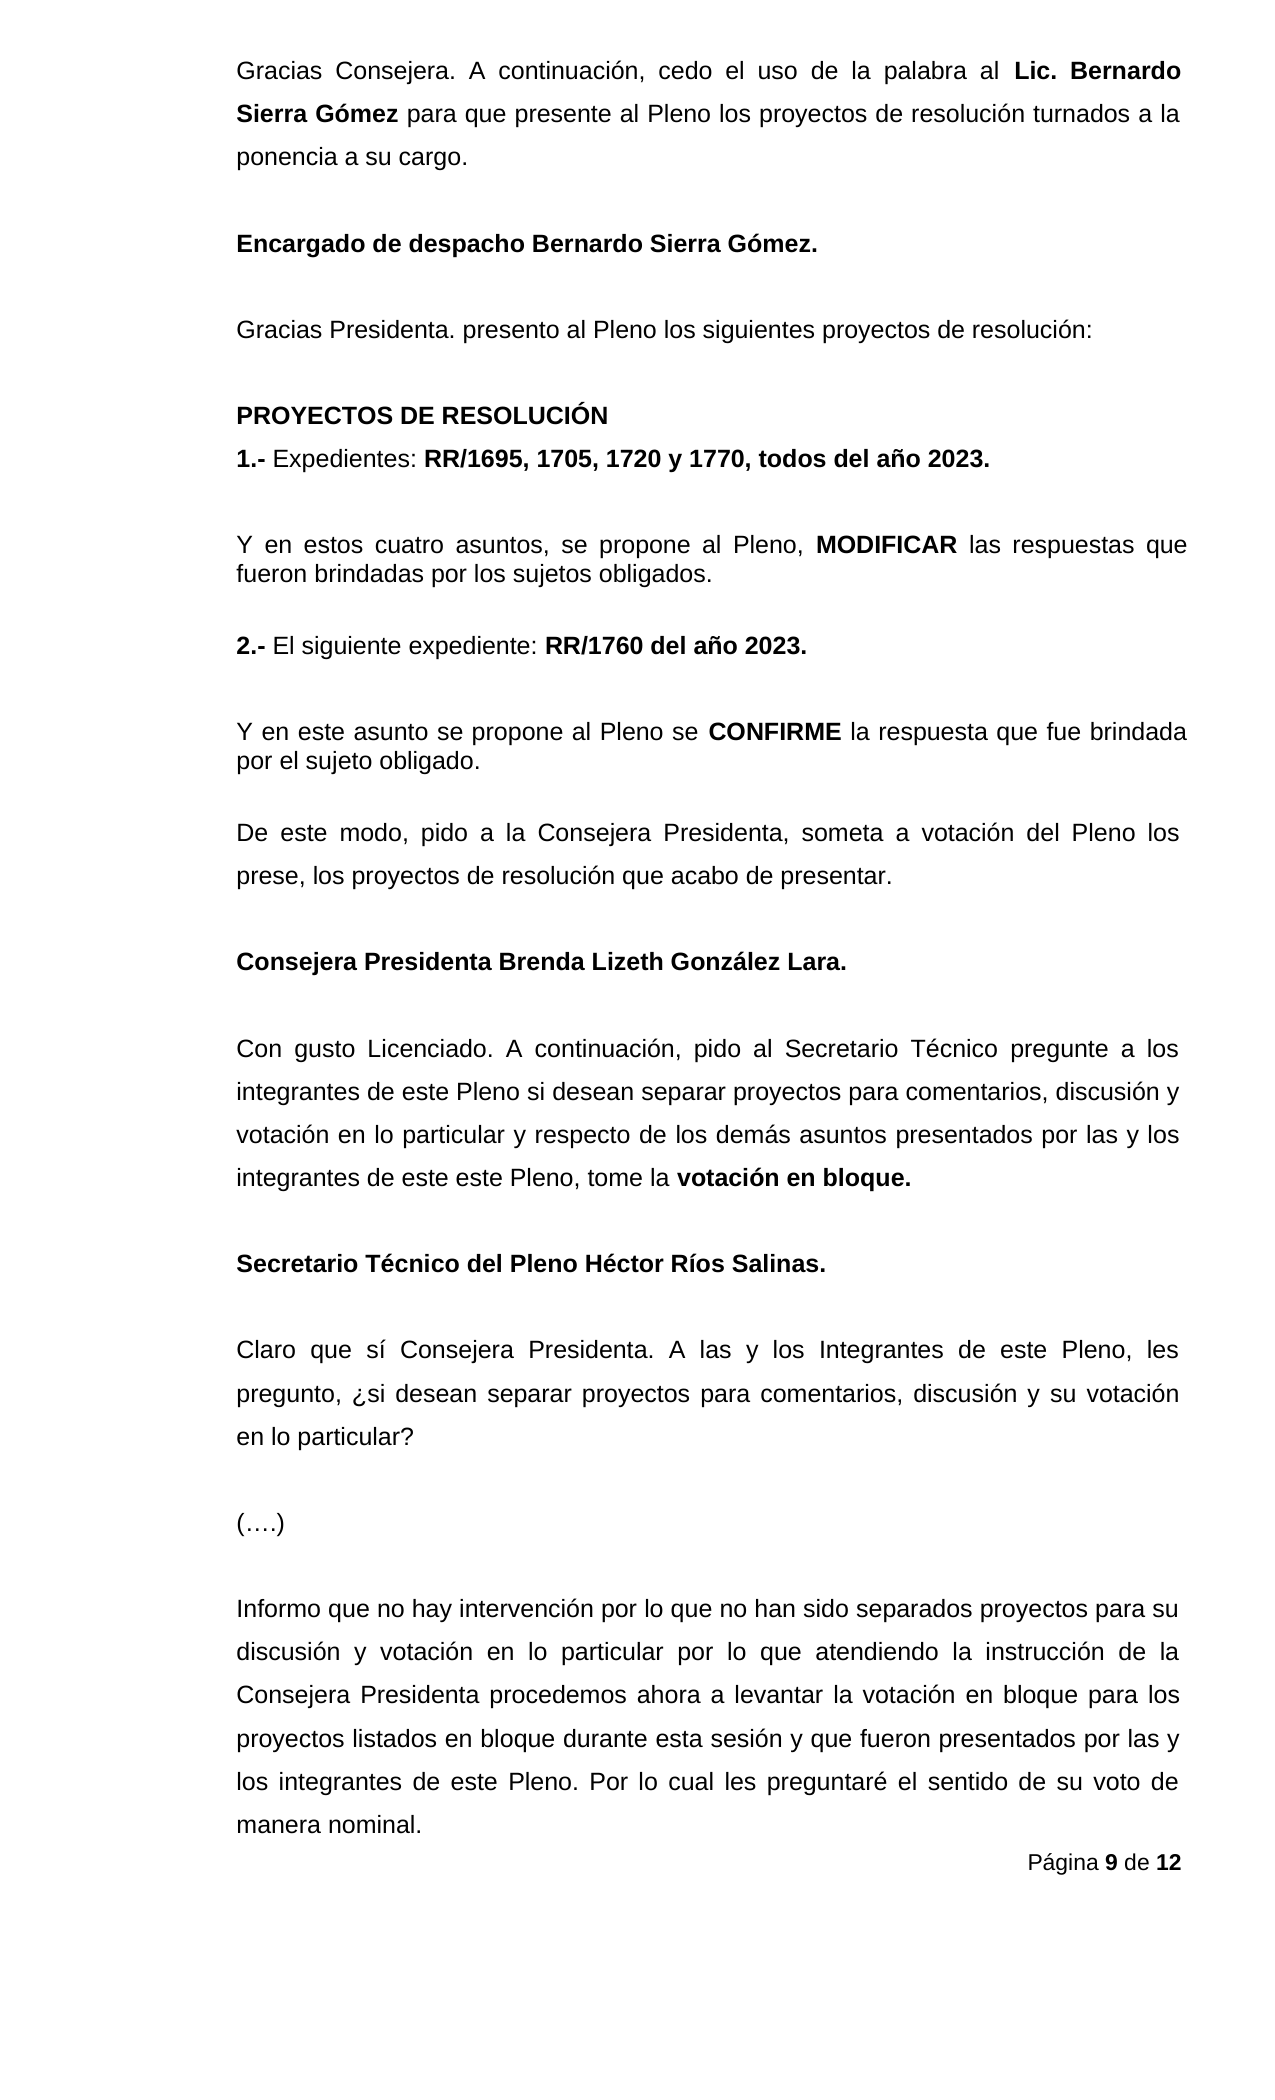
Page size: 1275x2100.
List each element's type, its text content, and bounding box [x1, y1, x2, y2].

text Y en estos cuatro asuntos, se propone al Pleno, MODIFICAR las respuestas que fueron brindadas por los sujetos obligados. [236, 531, 1188, 588]
text (….) [236, 1508, 1181, 1537]
text 2.- El siguiente expediente: RR/1760 del año 2023. [236, 631, 1181, 660]
text De este modo, pido a la Consejera Presidenta, someta a votación del Pleno los prese, los proyectos de resolución que acabo de presentar. [236, 818, 1181, 890]
text Y en este asunto se propone al Pleno se CONFIRME la respuesta que fue brindada por el sujeto obligado. [236, 717, 1188, 775]
text Consejera Presidenta Brenda Lizeth González Lara. [236, 947, 1181, 976]
text Encargado de despacho Bernardo Sierra Gómez. [236, 229, 1181, 257]
text Secretario Técnico del Pleno Héctor Ríos Salinas. [236, 1249, 1181, 1278]
text 1.- Expedientes: RR/1695, 1705, 1720 y 1770, todos del año 2023. [236, 444, 1181, 473]
text Gracias Presidenta. presento al Pleno los siguientes proyectos de resolución: [236, 315, 1181, 344]
text Claro que sí Consejera Presidenta. A las y los Integrantes de este Pleno, les pregunto, ¿si desean separar proyectos para comentarios, discusión y su votación en lo particular? [236, 1336, 1181, 1451]
text Con gusto Licenciado. A continuación, pido al Secretario Técnico pregunte a los integrantes de este Pleno si desean separar proyectos para comentarios, discusión y votación en lo particular y respecto de los demás asuntos presentados por las y los integrantes de este este Pleno, tome la votación en bloque. [236, 1034, 1181, 1192]
text Informo que no hay intervención por lo que no han sido separados proyectos para su discusión y votación en lo particular por lo que atendiendo la instrucción de la Consejera Presidenta procedemos ahora a levantar la votación en bloque para los proyectos listados en bloque durante esta sesión y que fueron presentados por las y los integrantes de este Pleno. Por lo cual les preguntaré el sentido de su voto de manera nominal. [236, 1594, 1181, 1839]
text PROYECTOS DE RESOLUCIÓN [236, 401, 1181, 430]
text Gracias Consejera. A continuación, cedo el uso de la palabra al Lic. Bernardo Sierra Gómez para que presente al Pleno los proyectos de resolución turnados a la ponencia a su cargo. [236, 56, 1181, 171]
